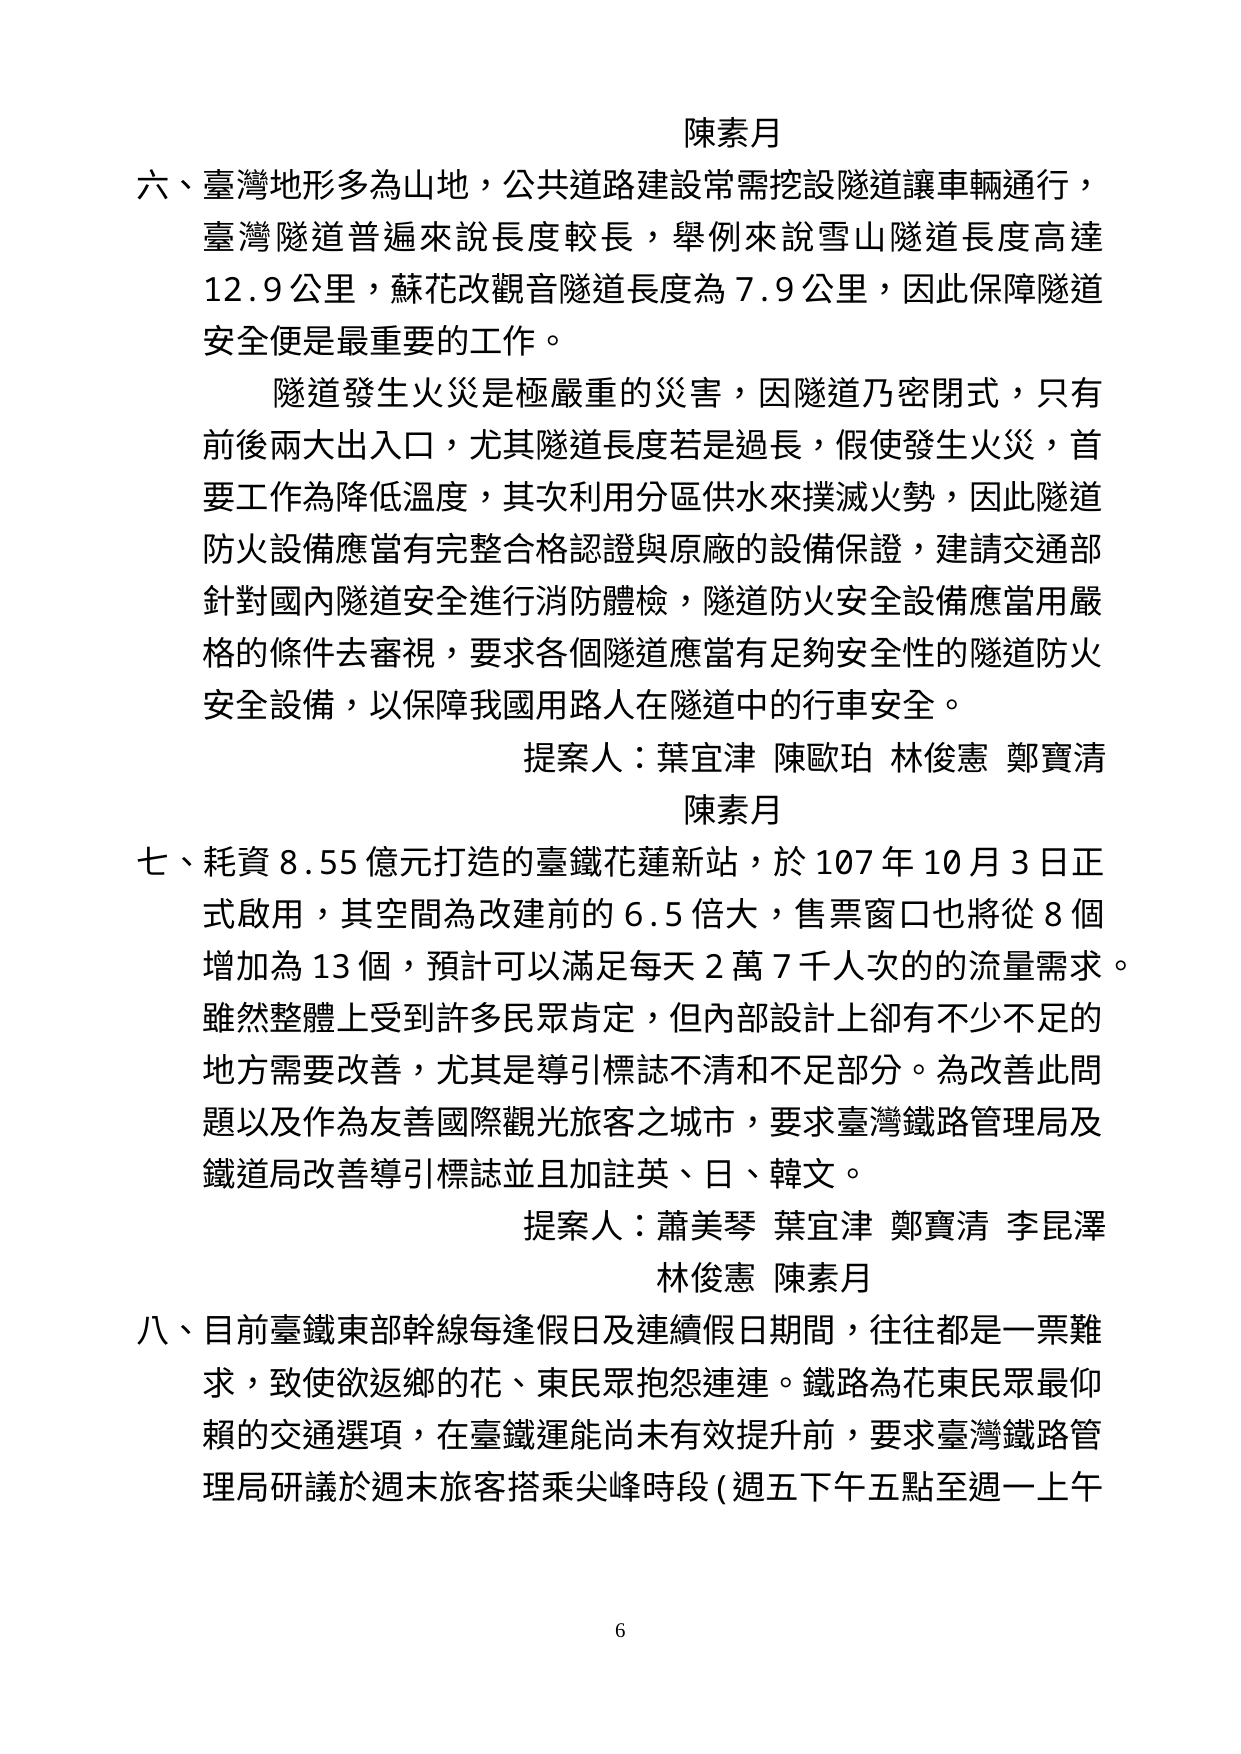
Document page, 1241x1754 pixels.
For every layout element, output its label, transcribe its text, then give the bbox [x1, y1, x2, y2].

text 七、耗資8.55億元打造的臺鐵花蓮新站，於107年10月3日正式啟用，其空間為改建前的6.5倍大，售票窗口也將從8個增加為13個，預計可以滿足每天2萬7千人次的的流量需求。雖然整體上受到許多民眾肯定，但內部設計上卻有不少不足的地方需要改善，尤其是導引標誌不清和不足部分。為改善此問題以及作為友善國際觀光旅客之城市，要求臺灣鐵路管理局及鐵道局改善導引標誌並且加註英、日、韓文。 [136, 832, 1104, 1197]
text 陳素月 [523, 780, 1117, 832]
text 提案人：葉宜津 陳歐珀 林俊憲 鄭寶清 [523, 728, 1117, 780]
text 陳素月 [523, 103, 1117, 155]
text 提案人：蕭美琴 葉宜津 鄭寶清 李昆澤 林俊憲 陳素月 [523, 1197, 1117, 1301]
text 六、臺灣地形多為山地，公共道路建設常需挖設隧道讓車輛通行，臺灣隧道普遍來說長度較長，舉例來說雪山隧道長度高達12.9公里，蘇花改觀音隧道長度為7.9公里，因此保障隧道安全便是最重要的工作。 [136, 155, 1104, 364]
text 隧道發生火災是極嚴重的災害，因隧道乃密閉式，只有前後兩大出入口，尤其隧道長度若是過長，假使發生火災，首要工作為降低溫度，其次利用分區供水來撲滅火勢，因此隧道防火設備應當有完整合格認證與原廠的設備保證，建請交通部針對國內隧道安全進行消防體檢，隧道防火安全設備應當用嚴格的條件去審視，要求各個隧道應當有足夠安全性的隧道防火安全設備，以保障我國用路人在隧道中的行車安全。 [202, 364, 1104, 728]
text 八、目前臺鐵東部幹線每逢假日及連續假日期間，往往都是一票難求，致使欲返鄉的花、東民眾抱怨連連。鐵路為花東民眾最仰賴的交通選項，在臺鐵運能尚未有效提升前，要求臺灣鐵路管理局研議於週末旅客搭乘尖峰時段(週五下午五點至週一上午 [136, 1301, 1104, 1509]
